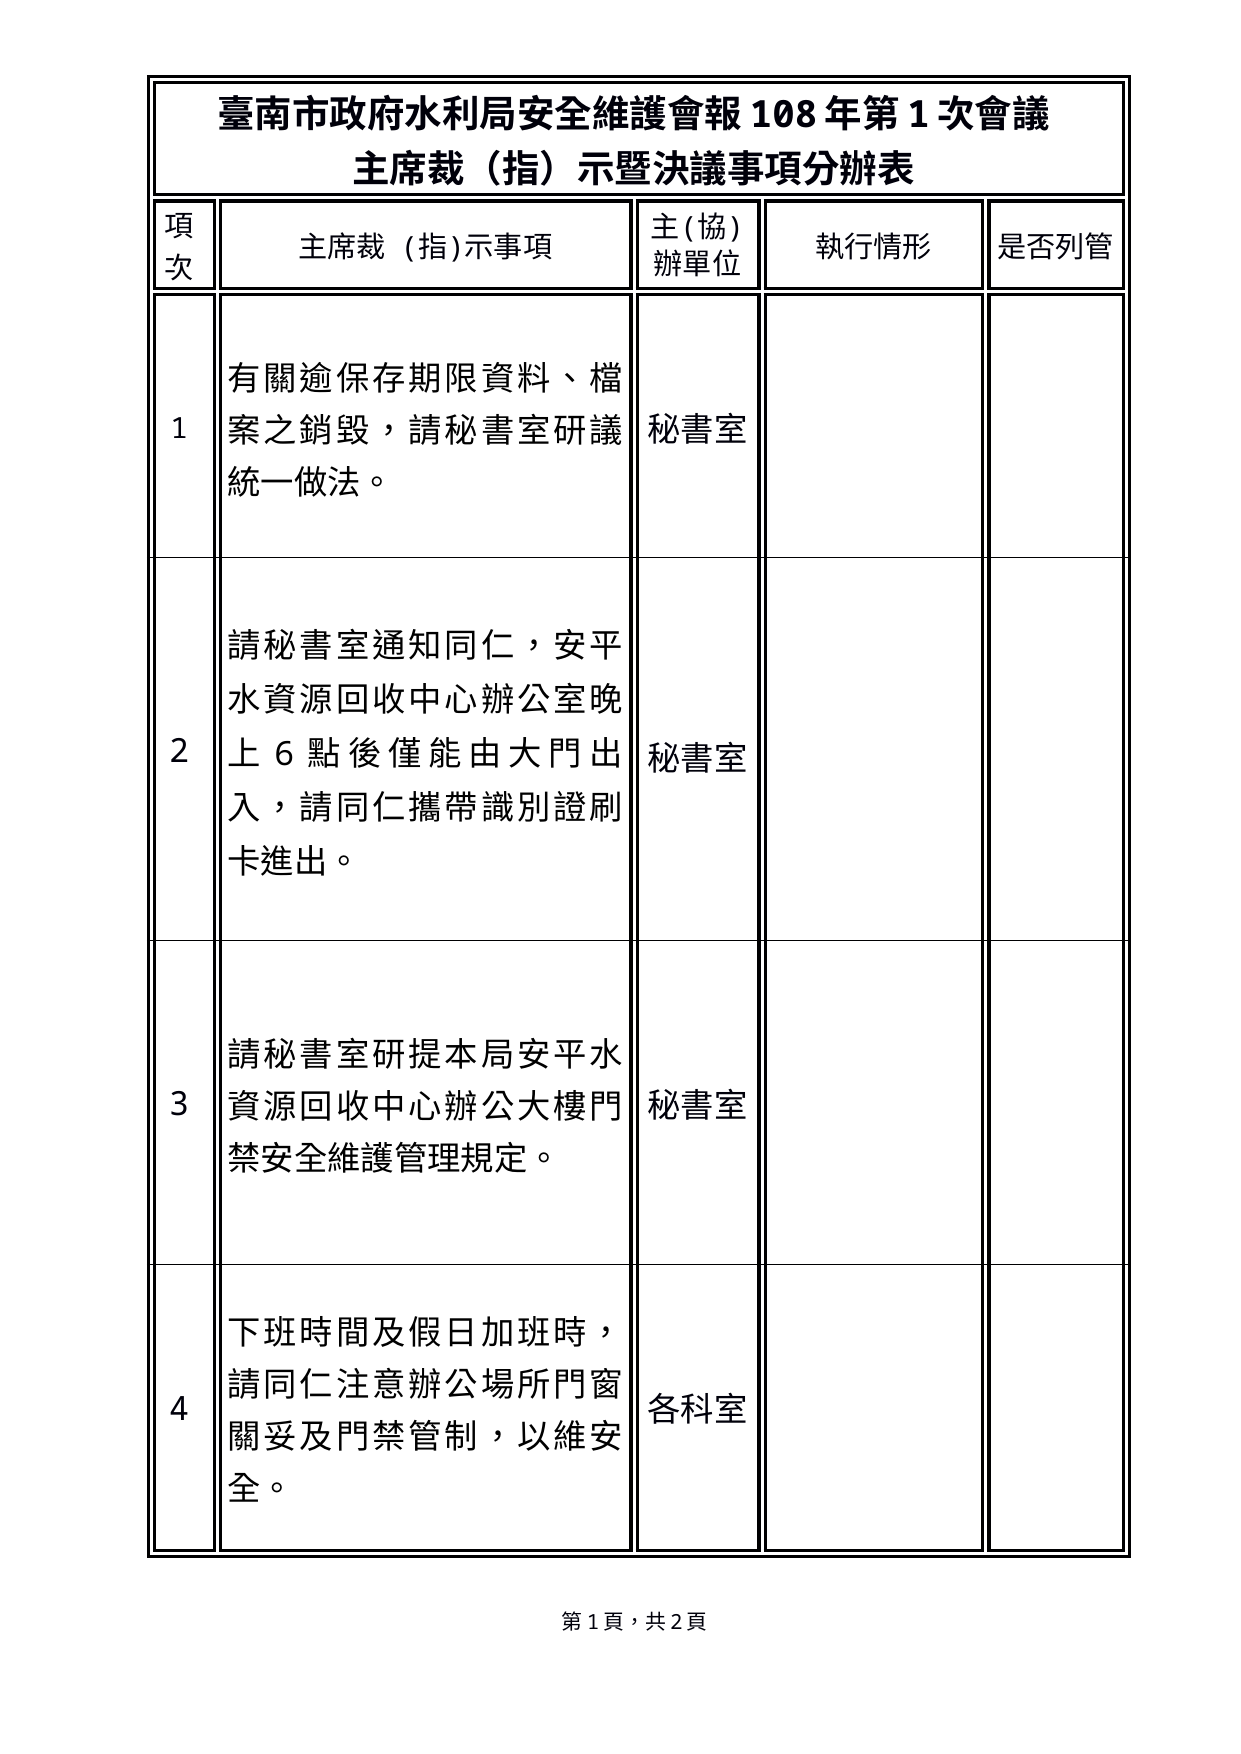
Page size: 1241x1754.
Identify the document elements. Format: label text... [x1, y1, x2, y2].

table_cell [991, 296, 1122, 557]
table_cell [767, 941, 981, 1264]
table_cell 2 [156, 558, 213, 940]
table_cell [991, 558, 1122, 940]
table_cell 3 [156, 941, 213, 1264]
table_cell 下班時間及假日加班時，請同仁注意辦公場所門窗關妥及門禁管制，以維安全。 [222, 1265, 629, 1549]
table_cell 各科室 [639, 1265, 757, 1549]
table_cell [991, 941, 1122, 1264]
table_cell 秘書室 [634, 287, 762, 557]
table_cell 執行情形 [762, 196, 986, 287]
table_cell 請秘書室研提本局安平水資源回收中心辦公大樓門禁安全維護管理規定。 [222, 941, 629, 1264]
table_cell 請秘書室通知同仁，安平水資源回收中心辦公室晚上6點後僅能由大門出入，請同仁攜帶識別證刷卡進出。 [222, 558, 629, 940]
table_cell 項次 [152, 193, 217, 287]
table_cell 主席裁 (指)示事項 [218, 196, 634, 287]
table_cell 1 [152, 287, 217, 557]
table_cell [991, 1265, 1122, 1549]
table_cell 是否列管 [986, 193, 1126, 287]
table_cell [767, 296, 981, 557]
table_cell [762, 287, 986, 557]
table_cell 4 [156, 1265, 213, 1549]
table_cell [767, 1265, 981, 1549]
table_cell 主(協)辦單位 [634, 196, 762, 287]
table_cell [986, 287, 1126, 557]
table_cell 秘書室 [639, 941, 757, 1264]
table_cell 有關逾保存期限資料、檔案之銷毀，請秘書室研議統一做法。 [218, 287, 634, 557]
table_header 臺南市政府水利局安全維護會報108年第1次會議 主席裁（指）示暨決議事項分辦表 [152, 78, 1126, 193]
table_cell 秘書室 [639, 558, 757, 940]
table_cell [767, 558, 981, 940]
